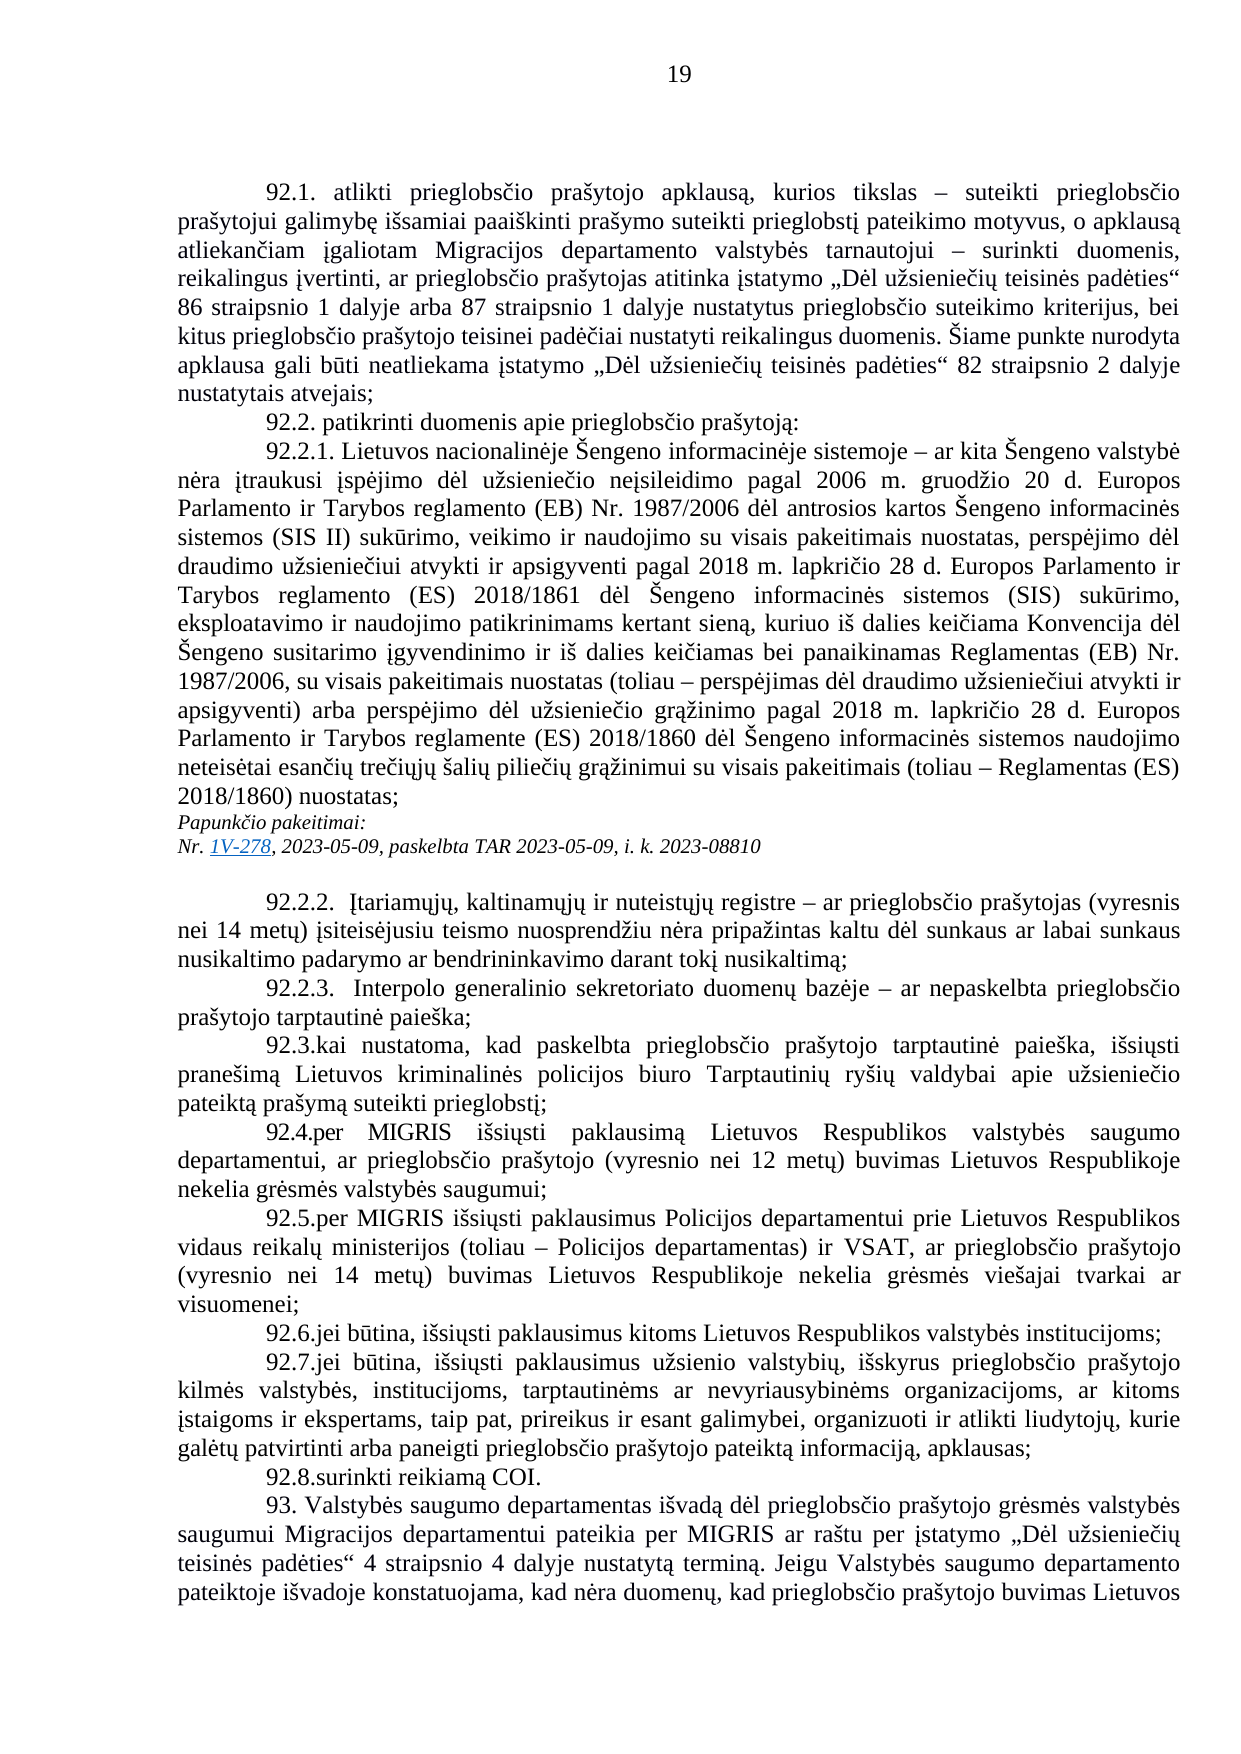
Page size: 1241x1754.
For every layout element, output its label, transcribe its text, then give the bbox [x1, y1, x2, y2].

text 92.8.surinkti reikiamą COI. [177, 1462, 1181, 1490]
text Papunkčio pakeitimai: [177, 810, 1181, 834]
text 92.6.jei būtina, išsiųsti paklausimus kitoms Lietuvos Respublikos valstybės institucijoms; [177, 1318, 1181, 1347]
text 92.4.per MIGRIS išsiųsti paklausimą Lietuvos Respublikos valstybės saugumo departamentui, ar prieglobsčio prašytojo (vyresnio nei 12 metų) buvimas Lietuvos Respublikoje nekelia grėsmės valstybės saugumui; [177, 1117, 1181, 1203]
text 92.7.jei būtina, išsiųsti paklausimus užsienio valstybių, išskyrus prieglobsčio prašytojo kilmės valstybės, institucijoms, tarptautinėms ar nevyriausybinėms organizacijoms, ar kitoms įstaigoms ir ekspertams, taip pat, prireikus ir esant galimybei, organizuoti ir atlikti liudytojų, kurie galėtų patvirtinti arba paneigti prieglobsčio prašytojo pateiktą informaciją, apklausas; [177, 1347, 1181, 1462]
text 92.1. atlikti prieglobsčio prašytojo apklausą, kurios tikslas – suteikti prieglobsčio prašytojui galimybę išsamiai paaiškinti prašymo suteikti prieglobstį pateikimo motyvus, o apklausą atliekančiam įgaliotam Migracijos departamento valstybės tarnautojui – surinkti duomenis, reikalingus įvertinti, ar prieglobsčio prašytojas atitinka įstatymo „Dėl užsieniečių teisinės padėties“ 86 straipsnio 1 dalyje arba 87 straipsnio 1 dalyje nustatytus prieglobsčio suteikimo kriterijus, bei kitus prieglobsčio prašytojo teisinei padėčiai nustatyti reikalingus duomenis. Šiame punkte nurodyta apklausa gali būti neatliekama įstatymo „Dėl užsieniečių teisinės padėties“ 82 straipsnio 2 dalyje nustatytais atvejais; [177, 177, 1181, 407]
text 93. Valstybės saugumo departamentas išvadą dėl prieglobsčio prašytojo grėsmės valstybės saugumui Migracijos departamentui pateikia per MIGRIS ar raštu per įstatymo „Dėl užsieniečių teisinės padėties“ 4 straipsnio 4 dalyje nustatytą terminą. Jeigu Valstybės saugumo departamento pateiktoje išvadoje konstatuojama, kad nėra duomenų, kad prieglobsčio prašytojo buvimas Lietuvos [177, 1490, 1181, 1605]
text 92.2.2. Įtariamųjų, kaltinamųjų ir nuteistųjų registre – ar prieglobsčio prašytojas (vyresnis nei 14 metų) įsiteisėjusiu teismo nuosprendžiu nėra pripažintas kaltu dėl sunkaus ar labai sunkaus nusikaltimo padarymo ar bendrininkavimo darant tokį nusikaltimą; [177, 887, 1181, 973]
text 92.3.kai nustatoma, kad paskelbta prieglobsčio prašytojo tarptautinė paieška, išsiųsti pranešimą Lietuvos kriminalinės policijos biuro Tarptautinių ryšių valdybai apie užsieniečio pateiktą prašymą suteikti prieglobstį; [177, 1030, 1181, 1117]
text Nr. 1V-278, 2023-05-09, paskelbta TAR 2023-05-09, i. k. 2023-08810 [177, 834, 1181, 858]
text 92.5.per MIGRIS išsiųsti paklausimus Policijos departamentui prie Lietuvos Respublikos vidaus reikalų ministerijos (toliau – Policijos departamentas) ir VSAT, ar prieglobsčio prašytojo (vyresnio nei 14 metų) buvimas Lietuvos Respublikoje nekelia grėsmės viešajai tvarkai ar visuomenei; [177, 1203, 1181, 1318]
text 92.2.3. Interpolo generalinio sekretoriato duomenų bazėje – ar nepaskelbta prieglobsčio prašytojo tarptautinė paieška; [177, 973, 1181, 1030]
text 92.2. patikrinti duomenis apie prieglobsčio prašytoją: [266, 407, 1181, 436]
text 92.2.1. Lietuvos nacionalinėje Šengeno informacinėje sistemoje – ar kita Šengeno valstybė nėra įtraukusi įspėjimo dėl užsieniečio neįsileidimo pagal 2006 m. gruodžio 20 d. Europos Parlamento ir Tarybos reglamento (EB) Nr. 1987/2006 dėl antrosios kartos Šengeno informacinės sistemos (SIS II) sukūrimo, veikimo ir naudojimo su visais pakeitimais nuostatas, perspėjimo dėl draudimo užsieniečiui atvykti ir apsigyventi pagal 2018 m. lapkričio 28 d. Europos Parlamento ir Tarybos reglamento (ES) 2018/1861 dėl Šengeno informacinės sistemos (SIS) sukūrimo, eksploatavimo ir naudojimo patikrinimams kertant sieną, kuriuo iš dalies keičiama Konvencija dėl Šengeno susitarimo įgyvendinimo ir iš dalies keičiamas bei panaikinamas Reglamentas (EB) Nr. 1987/2006, su visais pakeitimais nuostatas (toliau – perspėjimas dėl draudimo užsieniečiui atvykti ir apsigyventi) arba perspėjimo dėl užsieniečio grąžinimo pagal 2018 m. lapkričio 28 d. Europos Parlamento ir Tarybos reglamente (ES) 2018/1860 dėl Šengeno informacinės sistemos naudojimo neteisėtai esančių trečiųjų šalių piliečių grąžinimui su visais pakeitimais (toliau – Reglamentas (ES) 2018/1860) nuostatas; [177, 436, 1181, 810]
